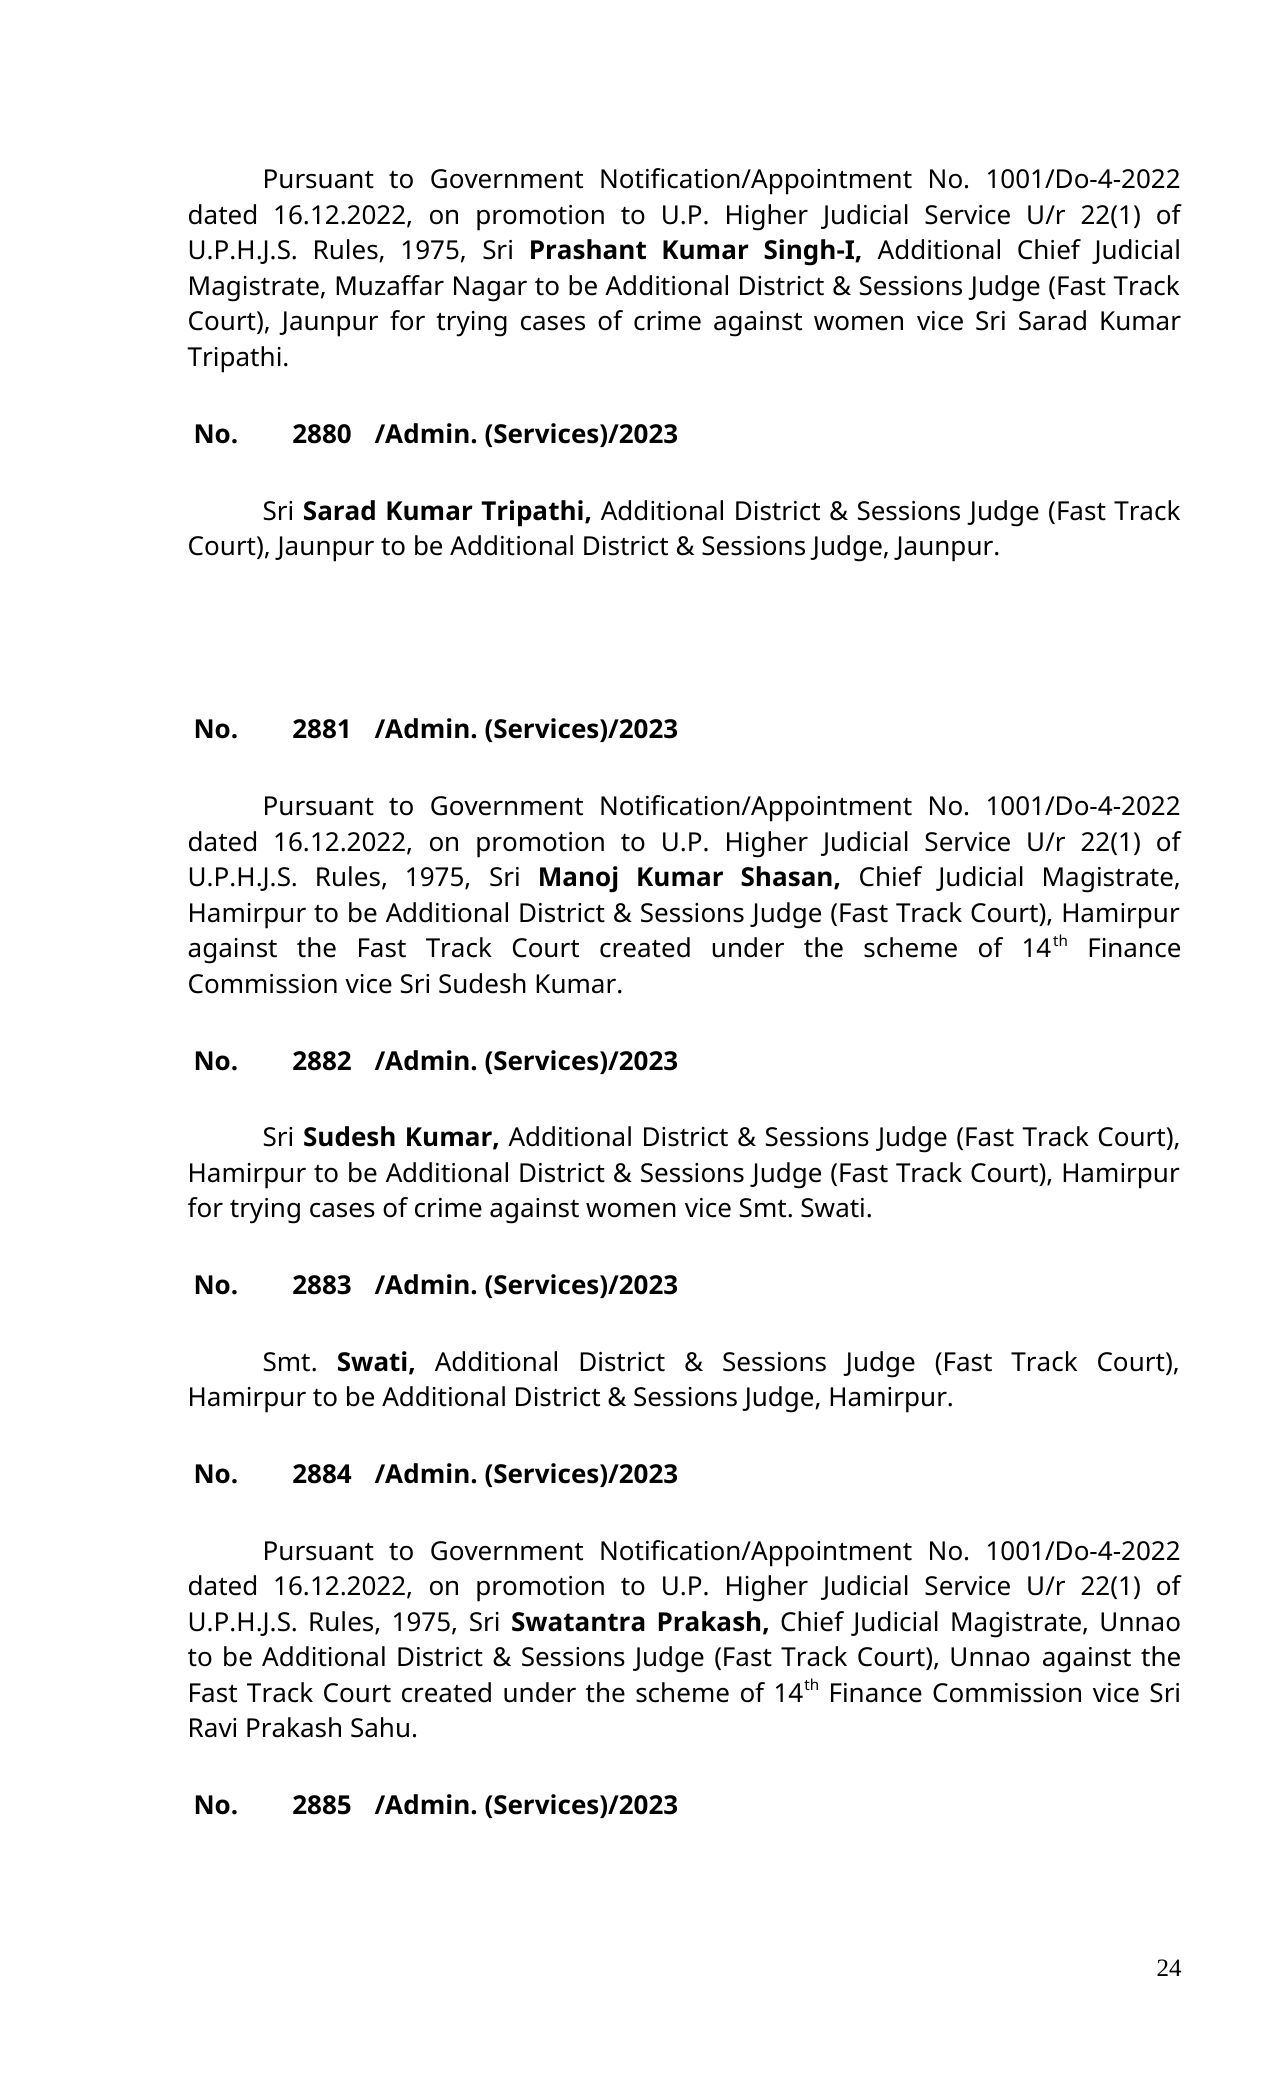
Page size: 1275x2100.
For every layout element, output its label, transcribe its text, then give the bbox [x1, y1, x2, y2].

table_header No. [188, 1036, 249, 1083]
text Pursuant to Government Notification/Appointment No. 1001/Do-4-2022 dated 16.12.2022, on promotion to U.P. Higher Judicial Service U/r 22(1) of U.P.H.J.S. Rules, 1975, Sri Prashant Kumar Singh-I, Additional Chief Judicial Magistrate, Muzaffar Nagar to be Additional District & Sessions Judge (Fast Track Court), Jaunpur for trying cases of crime against women vice Sri Sarad Kumar Tripathi. [187, 161, 1181, 374]
table_header No. [188, 410, 249, 457]
table_header [249, 1450, 368, 1497]
table_header [249, 705, 368, 752]
table_header /Admin. (Services)/2023 [369, 705, 762, 752]
table_header /Admin. (Services)/2023 [369, 1450, 762, 1497]
table_header No. [188, 705, 249, 752]
table_header /Admin. (Services)/2023 [369, 1781, 762, 1828]
table_header [249, 1036, 368, 1083]
table_header [249, 1261, 368, 1308]
table_header [249, 1781, 368, 1828]
text Pursuant to Government Notification/Appointment No. 1001/Do-4-2022 dated 16.12.2022, on promotion to U.P. Higher Judicial Service U/r 22(1) of U.P.H.J.S. Rules, 1975, Sri Manoj Kumar Shasan, Chief Judicial Magistrate, Hamirpur to be Additional District & Sessions Judge (Fast Track Court), Hamirpur against the Fast Track Court created under the scheme of 14th Finance Commission vice Sri Sudesh Kumar. [187, 788, 1181, 1001]
text Pursuant to Government Notification/Appointment No. 1001/Do-4-2022 dated 16.12.2022, on promotion to U.P. Higher Judicial Service U/r 22(1) of U.P.H.J.S. Rules, 1975, Sri Swatantra Prakash, Chief Judicial Magistrate, Unnao to be Additional District & Sessions Judge (Fast Track Court), Unnao against the Fast Track Court created under the scheme of 14th Finance Commission vice Sri Ravi Prakash Sahu. [187, 1532, 1181, 1746]
table_header /Admin. (Services)/2023 [369, 1036, 762, 1083]
text Sri Sudesh Kumar, Additional District & Sessions Judge (Fast Track Court), Hamirpur to be Additional District & Sessions Judge (Fast Track Court), Hamirpur for trying cases of crime against women vice Smt. Swati. [187, 1119, 1181, 1225]
table_header /Admin. (Services)/2023 [369, 410, 762, 457]
text Sri Sarad Kumar Tripathi, Additional District & Sessions Judge (Fast Track Court), Jaunpur to be Additional District & Sessions Judge, Jaunpur. [187, 492, 1181, 563]
table_header [249, 410, 368, 457]
table_header No. [188, 1450, 249, 1497]
table_header No. [188, 1781, 249, 1828]
table_header No. [188, 1261, 249, 1308]
text Smt. Swati, Additional District & Sessions Judge (Fast Track Court), Hamirpur to be Additional District & Sessions Judge, Hamirpur. [187, 1343, 1181, 1414]
table_header /Admin. (Services)/2023 [369, 1261, 762, 1308]
